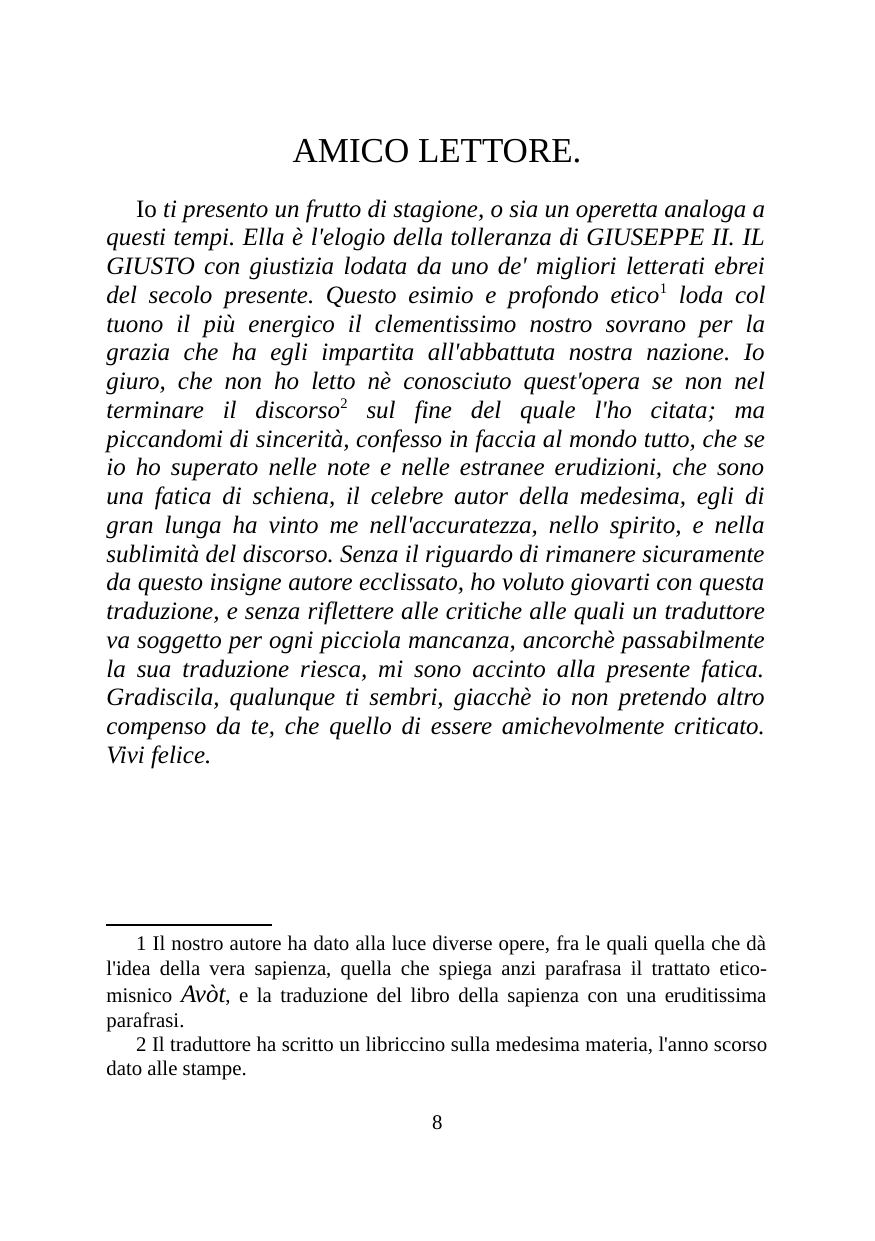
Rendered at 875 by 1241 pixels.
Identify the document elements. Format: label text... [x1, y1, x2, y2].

text Il nostro autore ha dato alla luce diverse opere, fra le quali quella che dà l'idea della vera sapienza, quella che spiega anzi parafrasa il trattato etico-misnico Avòt, e la traduzione del libro della sapienza con una eruditissima parafrasi. [106, 931, 768, 1032]
text Il traduttore ha scritto un libriccino sulla medesima materia, l'anno scorso dato alle stampe. [106, 1032, 768, 1080]
subtitle AMICO LETTORE. [106, 130, 768, 170]
text Io ti presento un frutto di stagione, o sia un operetta analoga a questi tempi. Ella è l'elogio della tolleranza di GIUSEPPE II. IL GIUSTO con giustizia lodata da uno de' migliori letterati ebrei del secolo presente. Questo esimio e profondo etico loda col tuono il più energico il clementissimo nostro sovrano per la grazia che ha egli impartita all'abbattuta nostra nazione. Io giuro, che non ho letto nè conosciuto quest'opera se non nel terminare il discorso sul fine del quale l'ho citata; ma piccandomi di sincerità, confesso in faccia al mondo tutto, che se io ho superato nelle note e nelle estranee erudizioni, che sono una fatica di schiena, il celebre autor della medesima, egli di gran lunga ha vinto me nell'accuratezza, nello spirito, e nella sublimità del discorso. Senza il riguardo di rimanere sicuramente da questo insigne autore ecclissato, ho voluto giovarti con questa traduzione, e senza riflettere alle critiche alle quali un traduttore va soggetto per ogni picciola mancanza, ancorchè passabilmente la sua traduzione riesca, mi sono accinto alla presente fatica. Gradiscila, qualunque ti sembri, giacchè io non pretendo altro compenso da te, che quello di essere amichevolmente criticato. Vivi felice. [106, 194, 768, 769]
